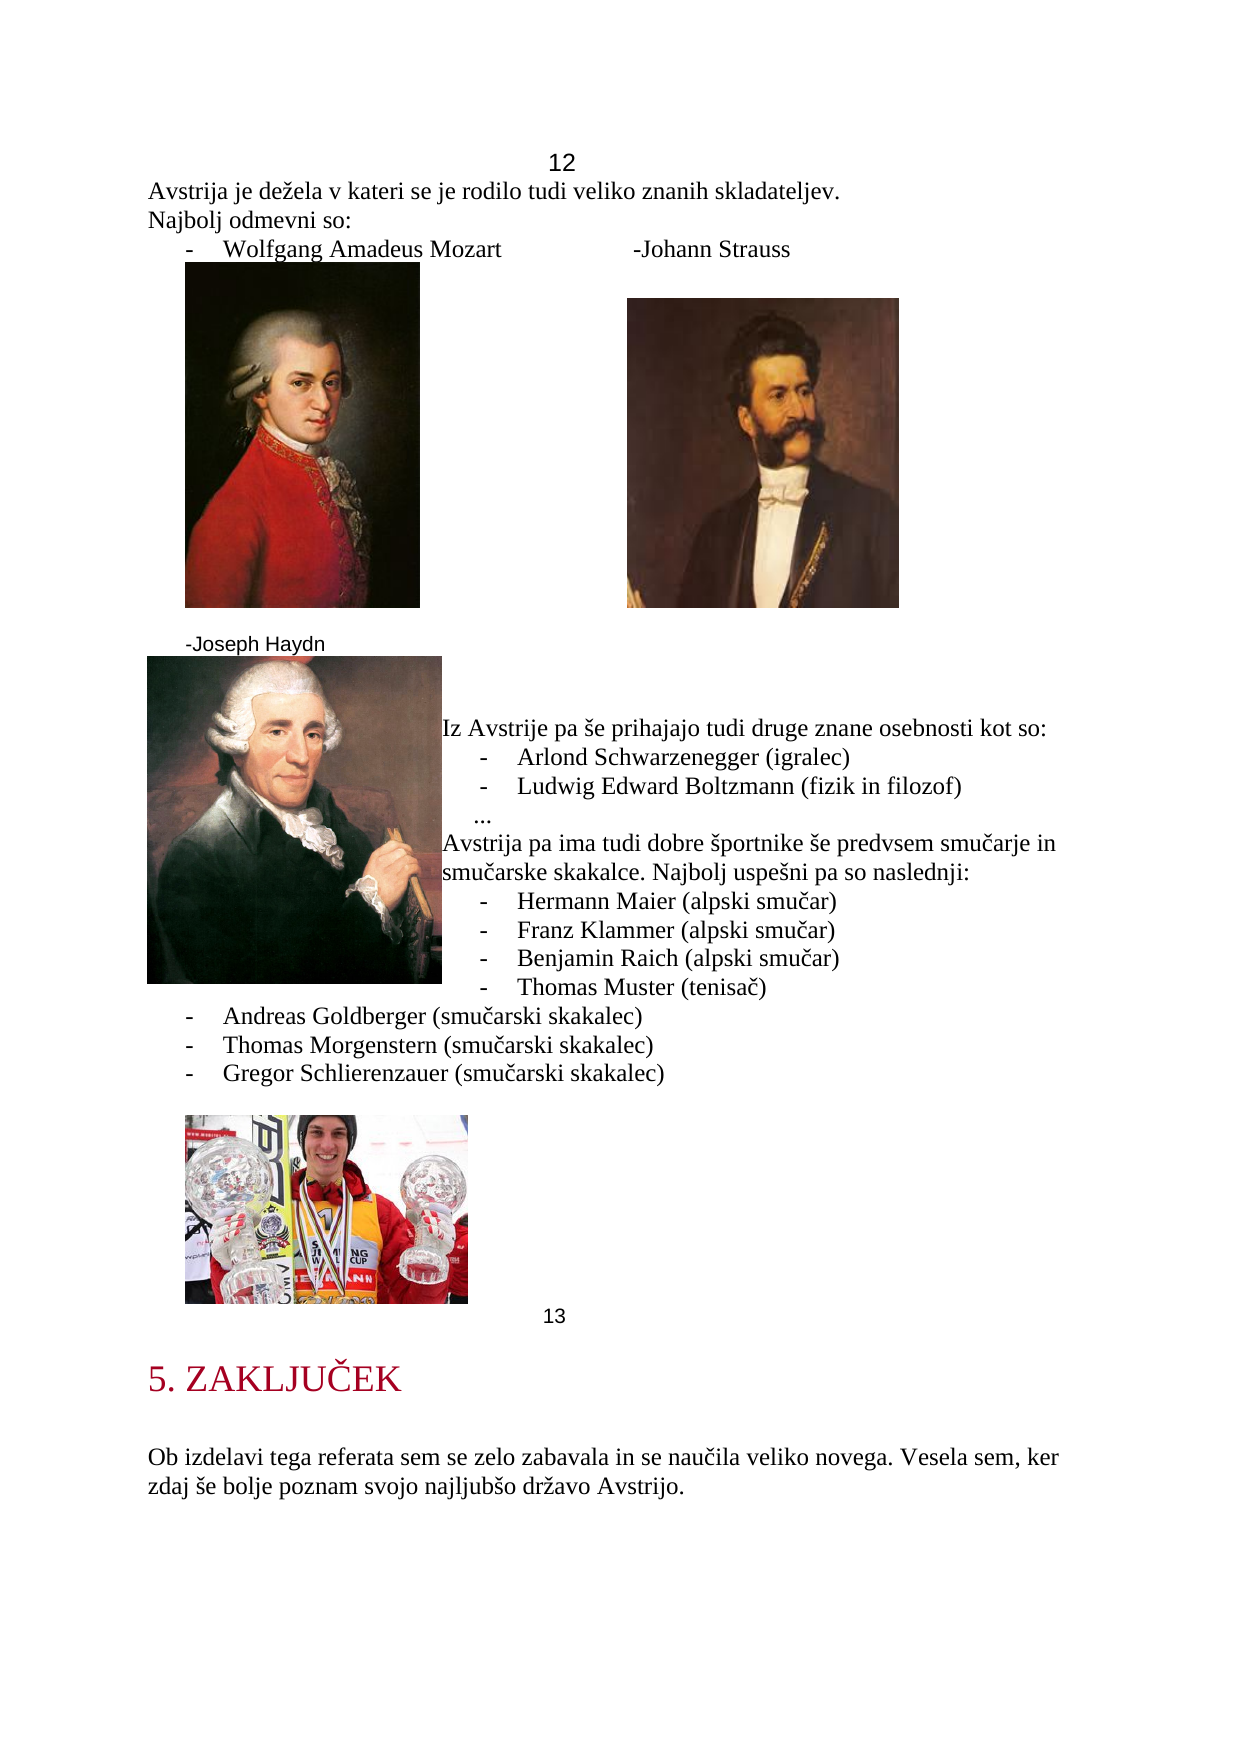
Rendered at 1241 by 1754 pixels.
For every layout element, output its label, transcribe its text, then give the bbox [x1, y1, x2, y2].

list Wolfgang Amadeus Mozart -Johann Strauss [185, 234, 1093, 263]
list Arlond Schwarzenegger (igralec) [442, 742, 1093, 771]
text Avstrija je dežela v kateri se je rodilo tudi veliko znanih skladateljev. [148, 176, 1093, 205]
picture [185, 262, 420, 608]
list Thomas Muster (tenisač) [185, 972, 1093, 1001]
picture [627, 298, 899, 608]
list Ludwig Edward Boltzmann (fizik in filozof) [442, 771, 1093, 800]
picture [185, 1115, 468, 1304]
list Andreas Goldberger (smučarski skakalec) [185, 1001, 1093, 1030]
list Gregor Schlierenzauer (smučarski skakalec) [185, 1058, 1093, 1087]
text 12 [148, 148, 1093, 176]
text -Joseph Haydn [185, 632, 1093, 656]
text 13 [185, 1303, 1093, 1327]
text Najbolj odmevni so: [148, 205, 1093, 234]
text Ob izdelavi tega referata sem se zelo zabavala in se naučila veliko novega. Vesela sem, ker zdaj še bolje poznam svojo najljubšo državo Avstrijo. [148, 1442, 1093, 1500]
list Thomas Morgenstern (smučarski skakalec) [185, 1030, 1093, 1058]
list Hermann Maier (alpski smučar) [442, 886, 1093, 915]
list Benjamin Raich (alpski smučar) [442, 943, 1093, 972]
picture [147, 656, 442, 984]
text ... [442, 800, 1093, 828]
list Franz Klammer (alpski smučar) [442, 915, 1093, 943]
text Iz Avstrije pa še prihajajo tudi druge znane osebnosti kot so: [442, 713, 1093, 742]
text 5. ZAKLJUČEK [148, 1356, 1093, 1399]
text Avstrija pa ima tudi dobre športnike še predvsem smučarje in smučarske skakalce. Najbolj uspešni pa so naslednji: [442, 828, 1093, 886]
